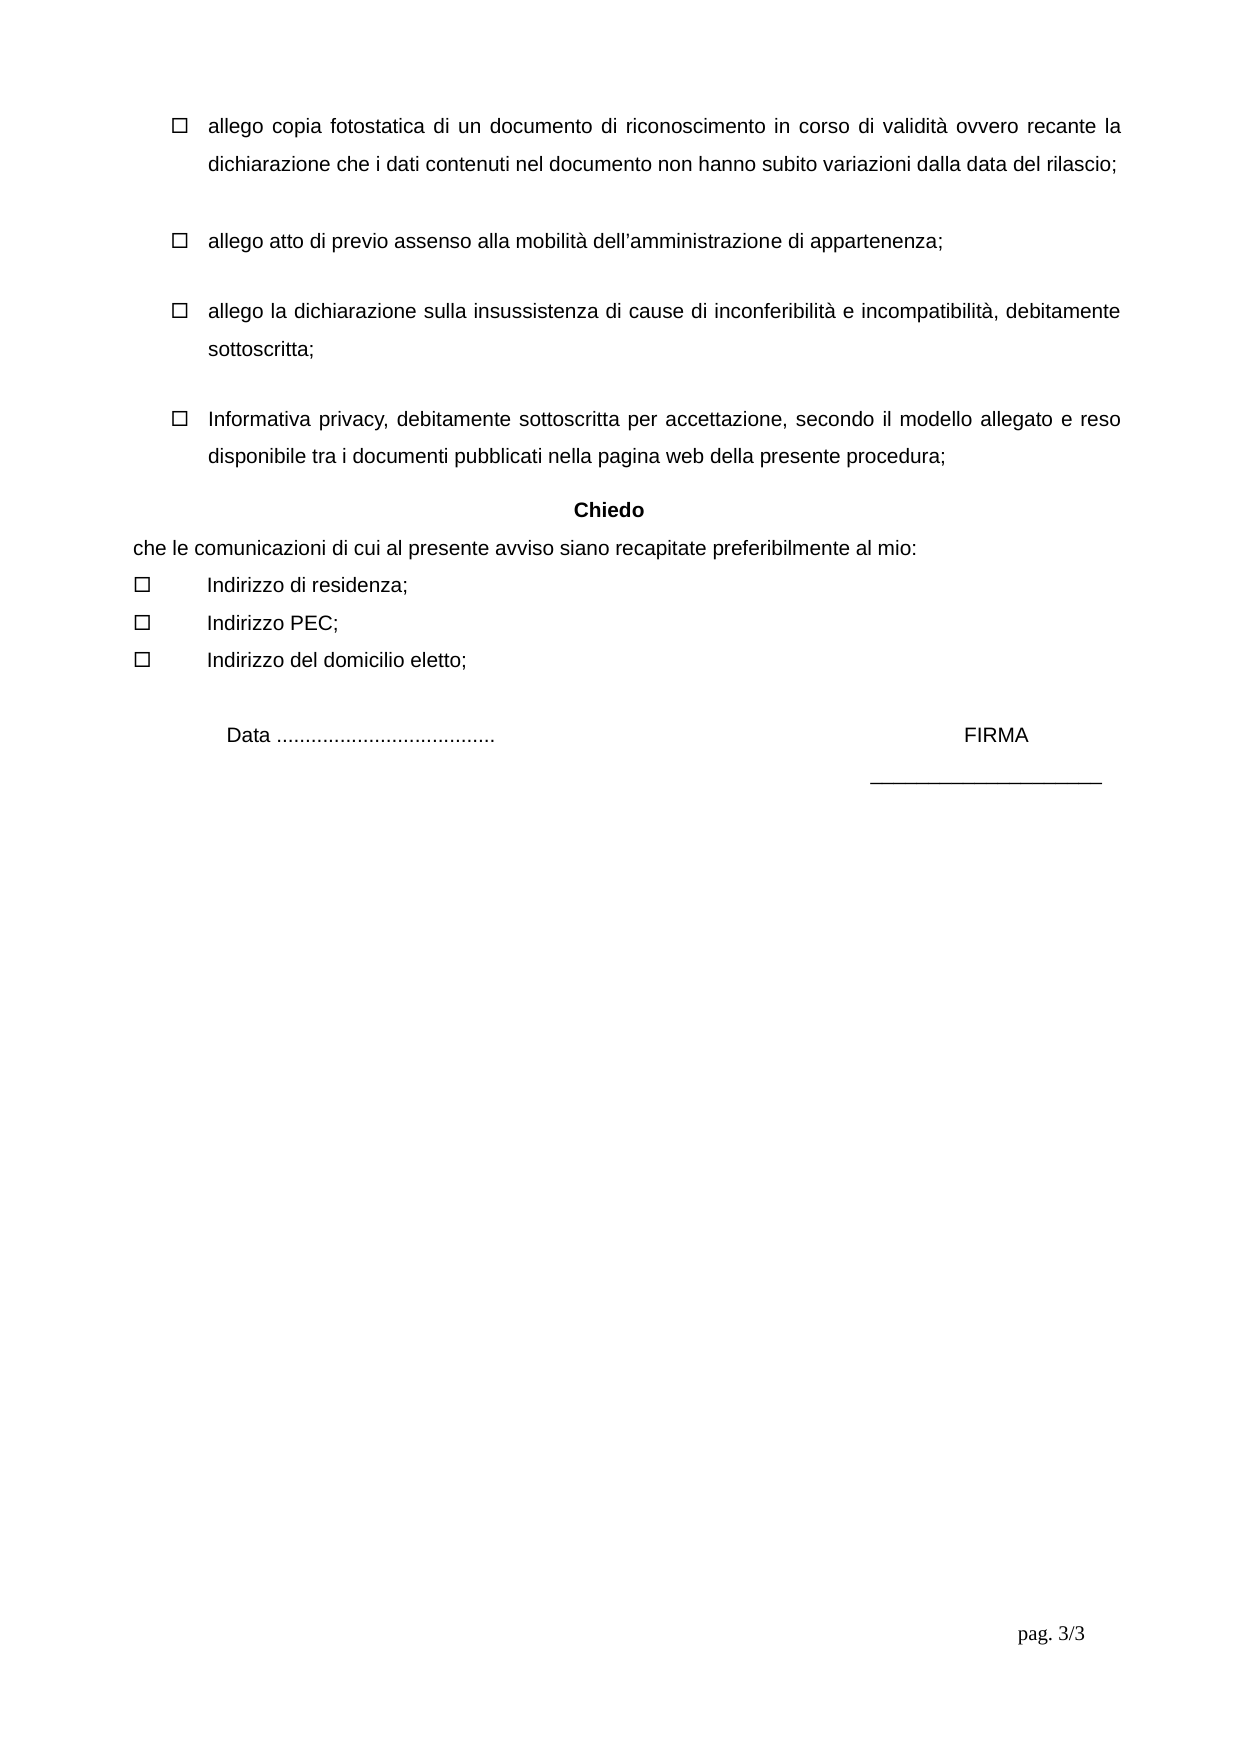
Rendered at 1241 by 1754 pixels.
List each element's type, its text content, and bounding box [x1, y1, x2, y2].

text ____________________ [797, 750, 1122, 787]
list Indirizzo di residenza; [133, 562, 1085, 600]
list Indirizzo del domicilio eletto; [133, 637, 1085, 675]
list Informativa privacy, debitamente sottoscritta per accettazione, secondo il modello allegato e reso disponibile tra i documenti pubblicati nella pagina web della presente procedura; [170, 396, 1122, 471]
text che le comunicazioni di cui al presente avviso siano recapitate preferibilmente al mio: [133, 525, 1085, 562]
list allego la dichiarazione sulla insussistenza di cause di inconferibilità e incompatibilità, debitamente sottoscritta; [170, 289, 1122, 364]
list allego atto di previo assenso alla mobilità dell’amministrazione di appartenenza; [170, 219, 1122, 256]
text Data ...................................... FIRMA [133, 712, 1122, 750]
list Indirizzo PEC; [133, 600, 1085, 637]
text Chiedo [133, 487, 1085, 525]
list allego copia fotostatica di un documento di riconoscimento in corso di validità ovvero recante la dichiarazione che i dati contenuti nel documento non hanno subito variazioni dalla data del rilascio; [170, 104, 1122, 179]
